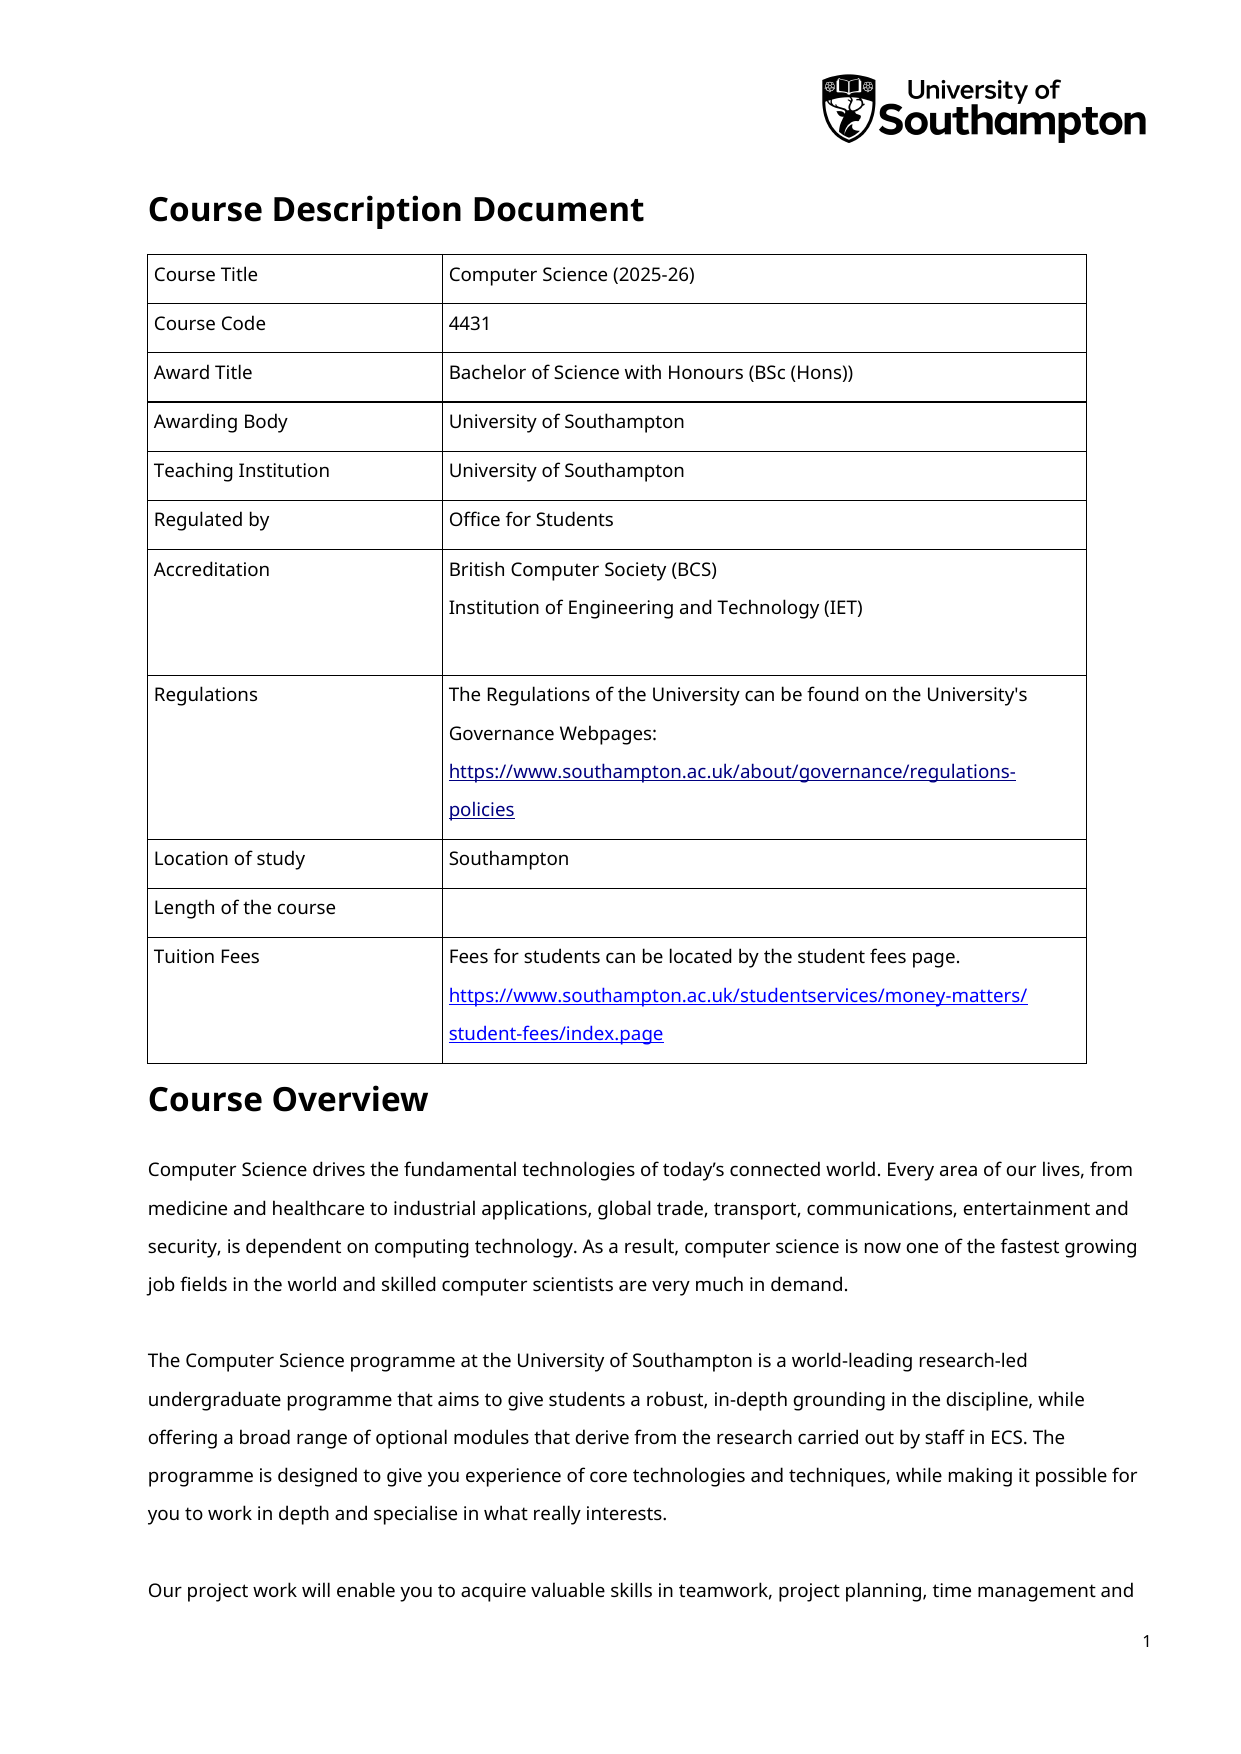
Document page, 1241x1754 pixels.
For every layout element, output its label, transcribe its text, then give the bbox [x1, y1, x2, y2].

table_cell Accreditation [148, 550, 442, 674]
table_header Computer Science (2025-26) [443, 255, 1086, 303]
text Computer Science drives the fundamental technologies of today’s connected world. Every area of our lives, from medicine and healthcare to industrial applications, global trade, transport, communications, entertainment and security, is dependent on computing technology. As a result, computer science is now one of the fastest growing job fields in the world and skilled computer scientists are very much in demand. The Computer Science programme at the University of Southampton is a world-leading research-led undergraduate programme that aims to give students a robust, in-depth grounding in the discipline, while offering a broad range of optional modules that derive from the research carried out by staff in ECS. The programme is designed to give you experience of core technologies and techniques, while making it possible for you to work in depth and specialise in what really interests. Our project work will enable you to acquire valuable skills in teamwork, project planning, time management and [148, 1157, 1145, 1603]
table_cell Teaching Institution [148, 452, 442, 500]
subtitle Course Overview [148, 1076, 1152, 1121]
table_cell Tuition Fees [148, 938, 442, 1062]
table_cell Course Code [148, 304, 442, 352]
table_cell Award Title [148, 353, 442, 401]
table_cell 4431 [443, 304, 1086, 352]
table_cell Regulations [148, 676, 442, 838]
table_cell University of Southampton [443, 452, 1086, 500]
subtitle Course Description Document [148, 186, 1152, 231]
table_cell British Computer Society (BCS) Institution of Engineering and Technology (IET) [443, 550, 1086, 674]
table_header Course Title [148, 255, 442, 303]
table_cell Bachelor of Science with Honours (BSc (Hons)) [443, 353, 1086, 401]
table_cell Fees for students can be located by the student fees page. https://www.southampton.ac.uk/studentservices/money-matters/student-fees/index.page [443, 938, 1086, 1062]
table_cell University of Southampton [443, 403, 1086, 451]
table_cell [443, 889, 1086, 937]
table_cell Awarding Body [148, 403, 442, 451]
table_cell Length of the course [148, 889, 442, 937]
table_cell The Regulations of the University can be found on the University's Governance Webpages: https://www.southampton.ac.uk/about/governance/regulations-policies [443, 676, 1086, 838]
table_cell Regulated by [148, 501, 442, 549]
table_cell Southampton [443, 840, 1086, 888]
table_cell Location of study [148, 840, 442, 888]
table_cell Office for Students [443, 501, 1086, 549]
